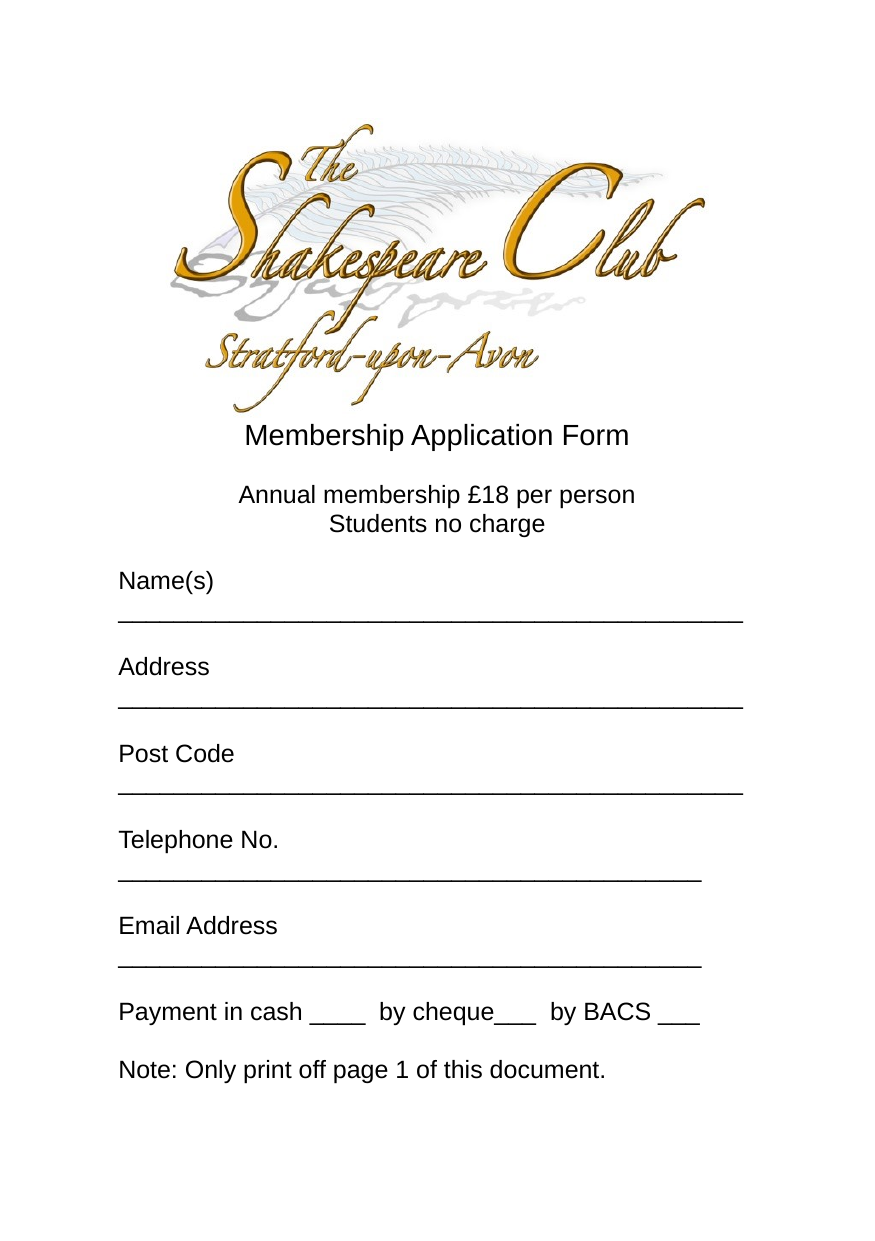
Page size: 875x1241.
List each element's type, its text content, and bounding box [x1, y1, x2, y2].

text Name(s) _____________________________________________ [118, 566, 756, 624]
text Students no charge [118, 509, 756, 537]
text Telephone No. __________________________________________ [118, 825, 756, 882]
text Annual membership £18 per person [118, 480, 756, 509]
text Membership Application Form [118, 418, 756, 451]
text Email Address __________________________________________ [118, 911, 756, 969]
text Address _____________________________________________ [118, 652, 756, 710]
text Post Code _____________________________________________ [118, 739, 756, 796]
text Note: Only print off page 1 of this document. [118, 1055, 756, 1084]
text Payment in cash ____ by cheque___ by BACS ___ [118, 997, 756, 1026]
